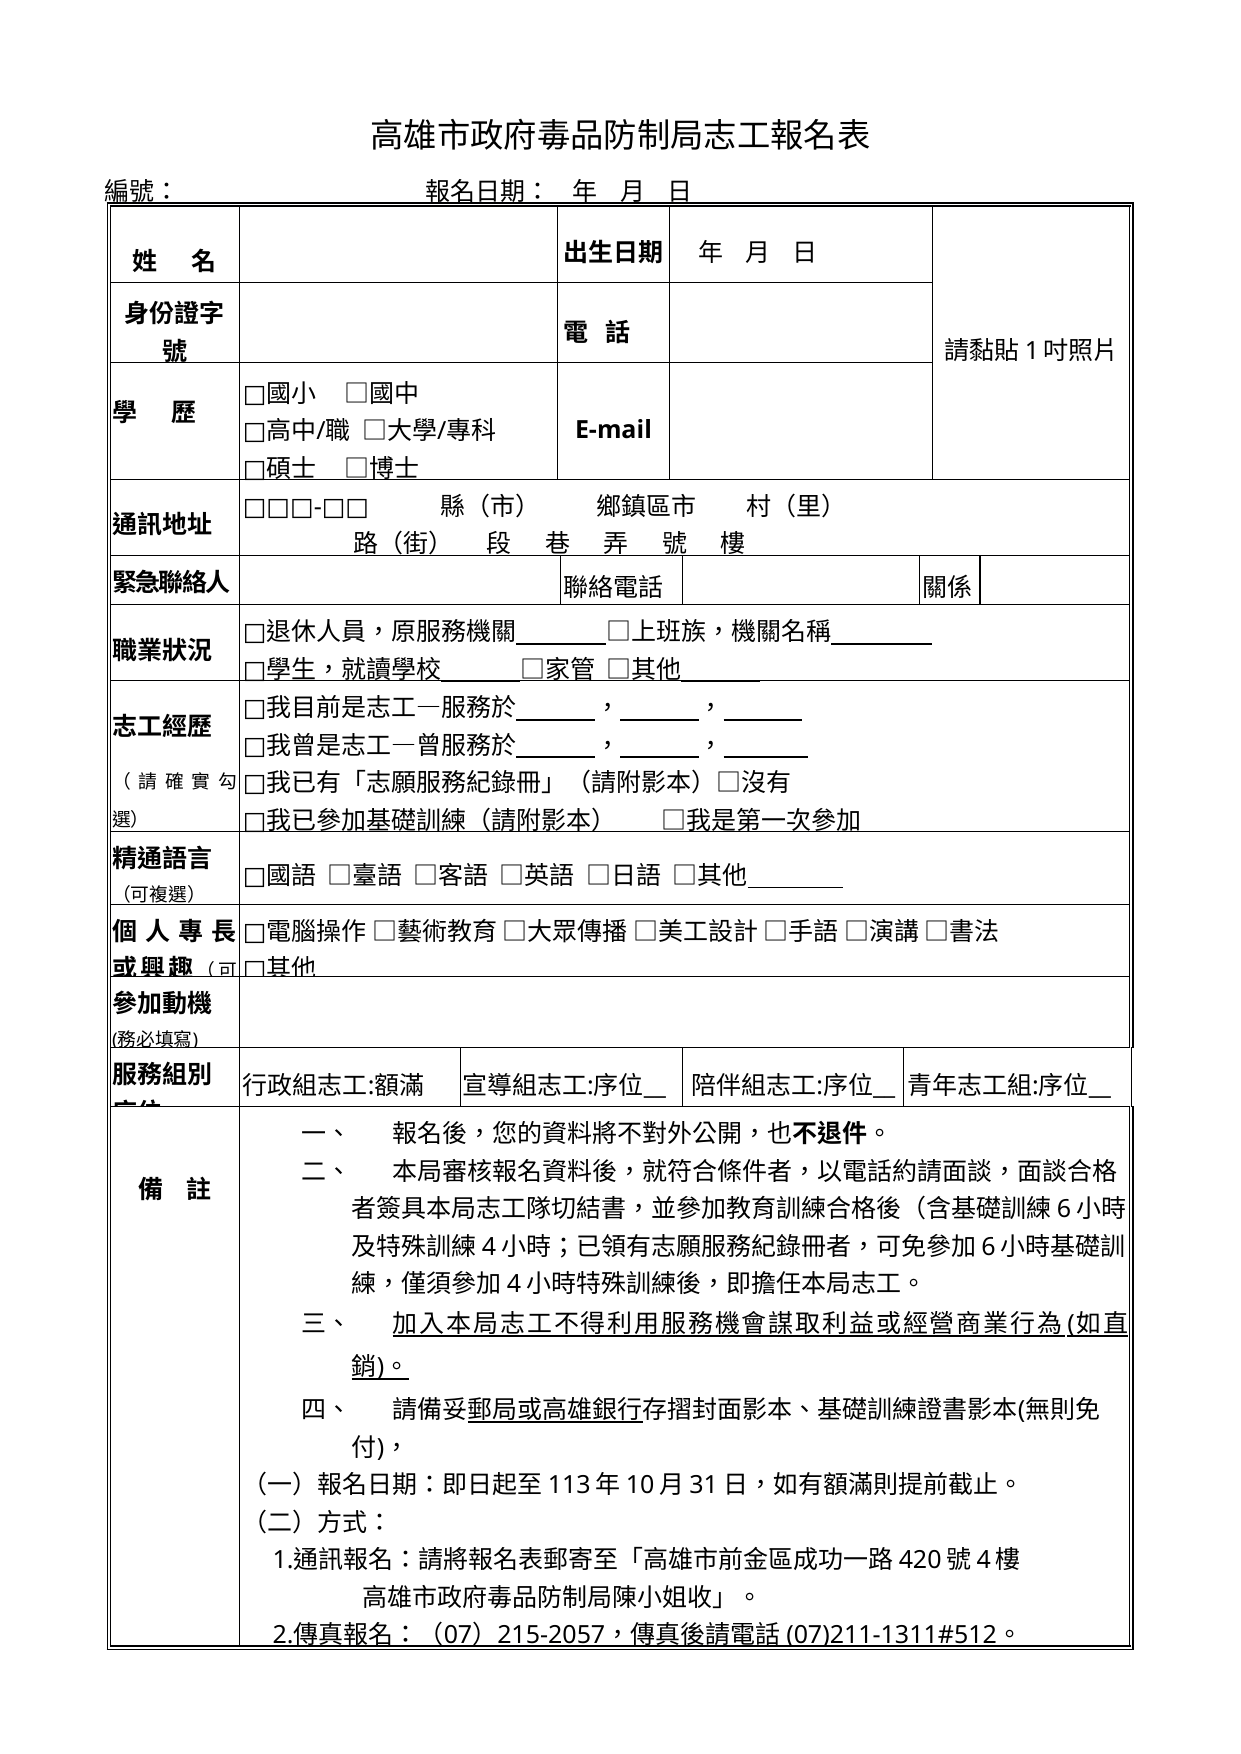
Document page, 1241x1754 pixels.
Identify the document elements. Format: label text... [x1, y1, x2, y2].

table_cell [683, 556, 919, 604]
table_header 年 月 日 [670, 207, 932, 282]
table_cell 參加動機 (務必填寫) [111, 977, 239, 1047]
table_cell □國小 □國中 □高中/職 □大學/專科 □碩士 □博士 [240, 363, 557, 479]
table_cell 服務組別 序位 [111, 1048, 239, 1106]
table_cell 陪伴組志工:序位__ [683, 1048, 903, 1106]
table_cell [670, 363, 932, 479]
table_cell 電 話 [558, 283, 669, 362]
table_cell 備 註 [111, 1107, 239, 1645]
table_cell □電腦操作 □藝術教育 □大眾傳播 □美工設計 □手語 □演講 □書法 □其他 [240, 905, 1129, 976]
table_cell □國語 □臺語 □客語 □英語 □日語 □其他 [240, 832, 1129, 903]
text 編號： 報名日期： 年 月 日 [75, 164, 1165, 202]
table_cell 聯絡電話 [561, 556, 682, 604]
table_cell [240, 556, 560, 604]
table_header 姓 名 [111, 207, 239, 282]
table_cell 個人專長或興趣（可複選） [111, 905, 239, 976]
table_cell 報名後，您的資料將不對外公開，也不退件。 本局審核報名資料後，就符合條件者，以電話約請面談，面談合格者簽具本局志工隊切結書，並參加教育訓練合格後（含基礎訓練6小時及特殊訓練4小時；已領有志願服務紀錄冊者，可免參加6小時基礎訓練，僅須參加4小時特殊訓練後，即擔任本局志工。 加入本局志工不得利用服務機會謀取利益或經營商業行為(如直銷)。 請備妥郵局或高雄銀行存摺封面影本、基礎訓練證書影本(無則免付)， （一）報名日期：即日起至113年10月31日，如有額滿則提前截止。 （二）方式： 1.通訊報名：請將報名表郵寄至「高雄市前金區成功一路420號4樓 高雄市政府毒品防制局陳小姐收」。 2.傳真報名：（07）215-2057，傳真後請電話 (07)211-1311#512。 [240, 1107, 1129, 1645]
table_cell [240, 977, 1129, 1047]
table_cell □我目前是志工—服務於 ， ， □我曾是志工—曾服務於 ， ， □我已有「志願服務紀錄冊」（請附影本）□沒有 □我已參加基礎訓練（請附影本） □我是第一次參加 [240, 681, 1129, 831]
table_cell 通訊地址 [111, 480, 239, 555]
table_cell 關係 [920, 556, 979, 604]
table_cell 行政組志工:額滿 [240, 1048, 460, 1106]
table_cell [981, 556, 1129, 604]
table_cell □□□-□□ 縣（市） 鄉鎮區市 村（里） 路（街） 段 巷 弄 號 樓 [240, 480, 1129, 555]
table_cell E-mail [558, 363, 669, 479]
table_cell □退休人員，原服務機關 □上班族，機關名稱 □學生，就讀學校 □家管 □其他 [240, 605, 1129, 680]
table_cell 緊急聯絡人 [111, 556, 239, 604]
table_cell [240, 283, 557, 362]
table_cell 精通語言 （可複選） [111, 832, 239, 903]
text 高雄市政府毒品防制局志工報名表 [75, 89, 1165, 164]
table_cell 學 歷 [111, 363, 239, 479]
table_cell 青年志工組:序位__ [904, 1047, 1131, 1106]
table_cell 身份證字號 [111, 283, 239, 362]
table_cell [670, 283, 932, 362]
table_cell 志工經歷 （請確實勾選） [111, 681, 239, 831]
table_cell 職業狀況 [111, 605, 239, 680]
table_header 請黏貼1吋照片 [933, 207, 1129, 479]
table_header 出生日期 [558, 207, 669, 282]
table_header [240, 207, 557, 282]
table_cell 宣導組志工:序位__ [461, 1048, 682, 1106]
